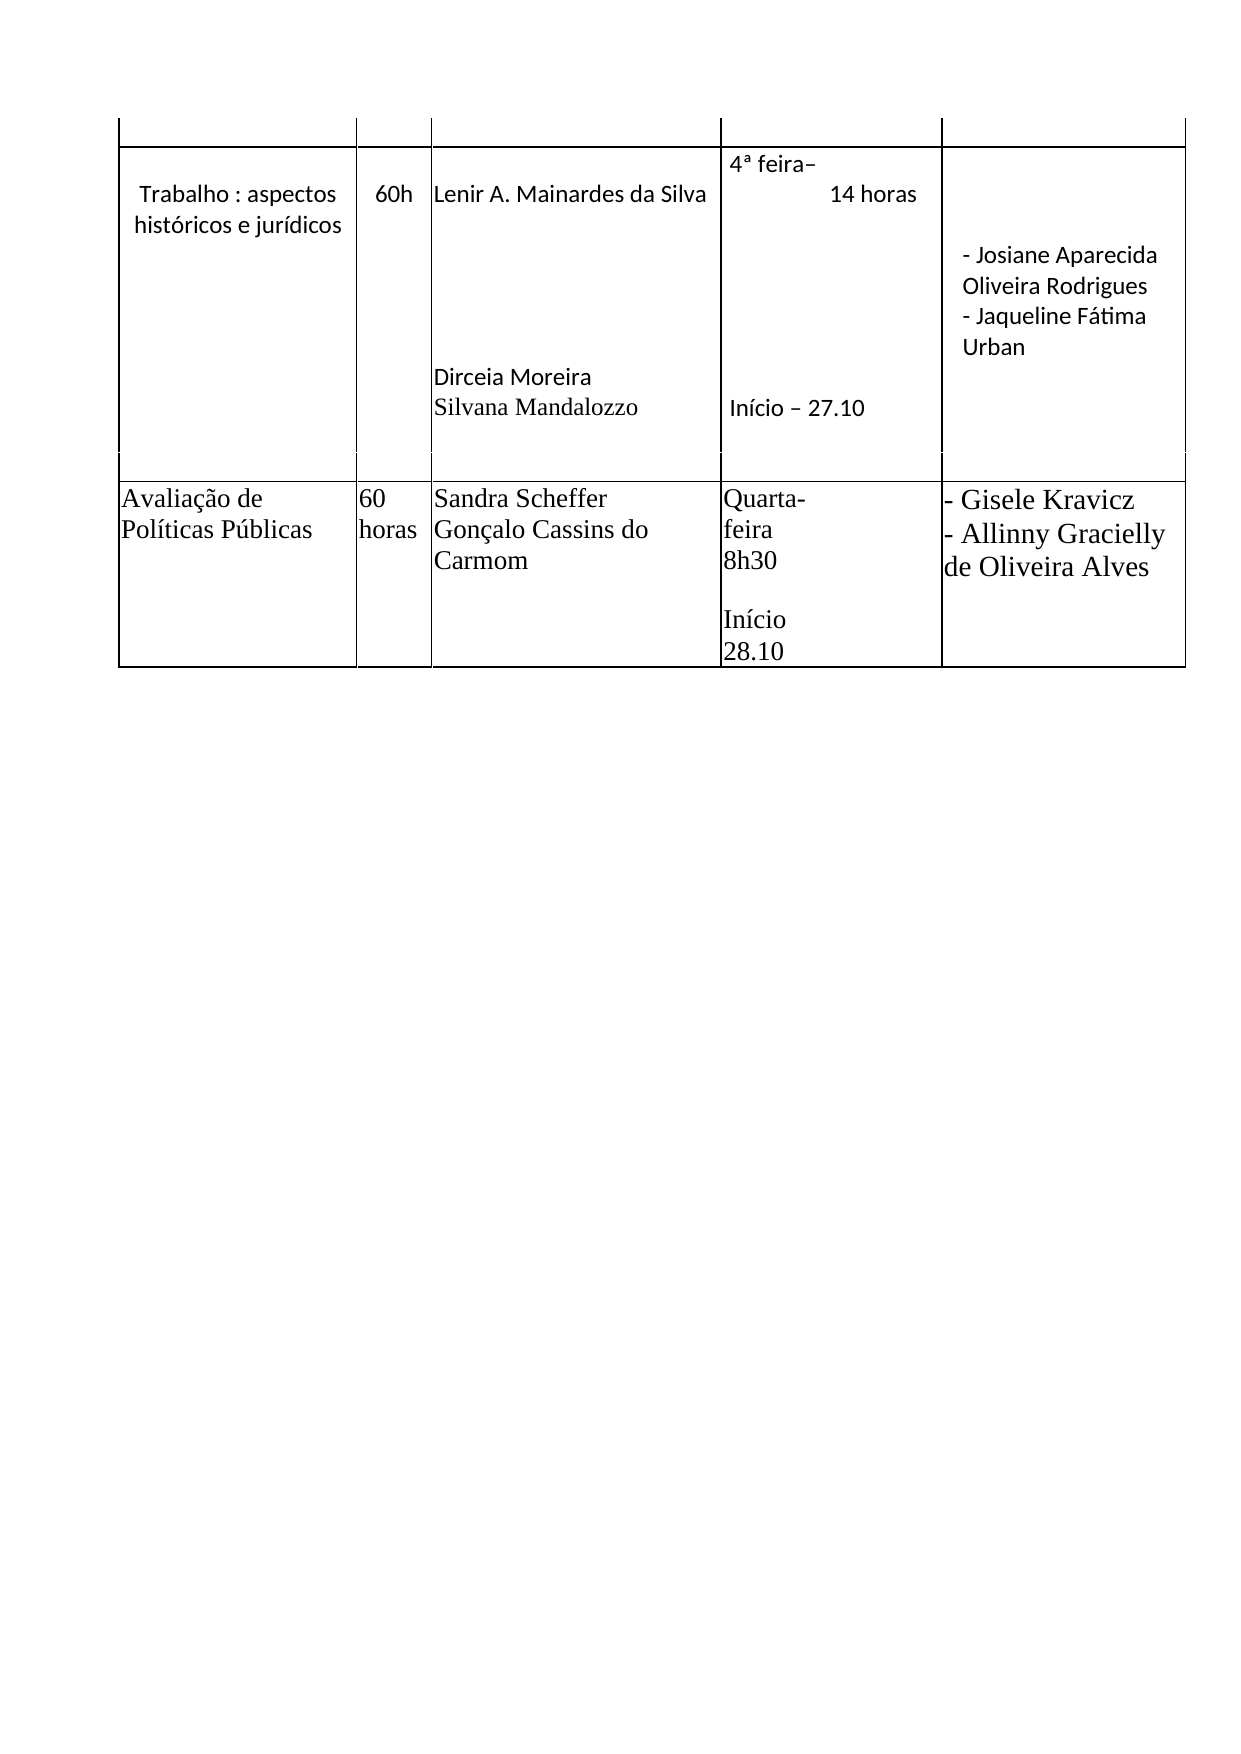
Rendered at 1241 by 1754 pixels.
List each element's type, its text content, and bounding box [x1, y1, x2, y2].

table_cell [120, 392, 356, 452]
table_cell 4ª feira– [722, 148, 828, 178]
table_cell [358, 361, 431, 392]
table_cell [943, 148, 1185, 178]
table_cell [722, 361, 828, 392]
table_cell 14 horas [828, 178, 941, 239]
table_cell [828, 118, 941, 146]
table_cell [120, 453, 356, 481]
table_cell [722, 239, 941, 361]
table_cell 60h [358, 178, 431, 239]
table_cell [120, 148, 356, 178]
table_cell [358, 239, 431, 361]
table_cell Lenir A. Mainardes da Silva [433, 178, 720, 239]
table_cell Silvana Mandalozzo [433, 392, 720, 452]
table_cell Dirceia Moreira [433, 361, 720, 392]
table_cell Quarta-feira 8h30 Início 28.10 [722, 482, 828, 666]
table_cell Trabalho : aspectos históricos e jurídicos [120, 178, 356, 239]
table_cell [358, 453, 431, 481]
table_cell [943, 392, 1185, 452]
table_cell [433, 239, 720, 361]
table_cell Sandra Scheffer Gonçalo Cassins do Carmom [433, 482, 720, 666]
table_cell [433, 118, 720, 146]
table_cell [722, 453, 828, 481]
table_cell [433, 148, 720, 178]
table_cell [828, 482, 941, 666]
table_cell - Gisele Kravicz - Allinny Gracielly de Oliveira Alves [943, 482, 1185, 666]
table_cell [120, 118, 356, 146]
table_cell [943, 118, 1185, 146]
table_cell [722, 118, 828, 146]
table_cell [943, 178, 1185, 239]
table_cell - Josiane Aparecida Oliveira Rodrigues - Jaqueline Fátima Urban [943, 239, 1185, 361]
table_cell [358, 392, 431, 452]
table_cell [722, 178, 828, 239]
table_cell [358, 118, 431, 146]
table_cell Avaliação de Políticas Públicas [120, 482, 356, 666]
table_cell [828, 148, 941, 178]
table_cell Início – 27.10 [722, 392, 941, 452]
table_cell [358, 148, 431, 178]
table_cell [433, 453, 720, 481]
table_cell [120, 361, 356, 392]
table_cell [943, 361, 1185, 392]
table_cell [828, 361, 941, 392]
table_cell [943, 453, 1185, 481]
table_cell [120, 239, 356, 361]
table_cell [828, 453, 941, 481]
table_cell 60 horas [358, 482, 431, 666]
